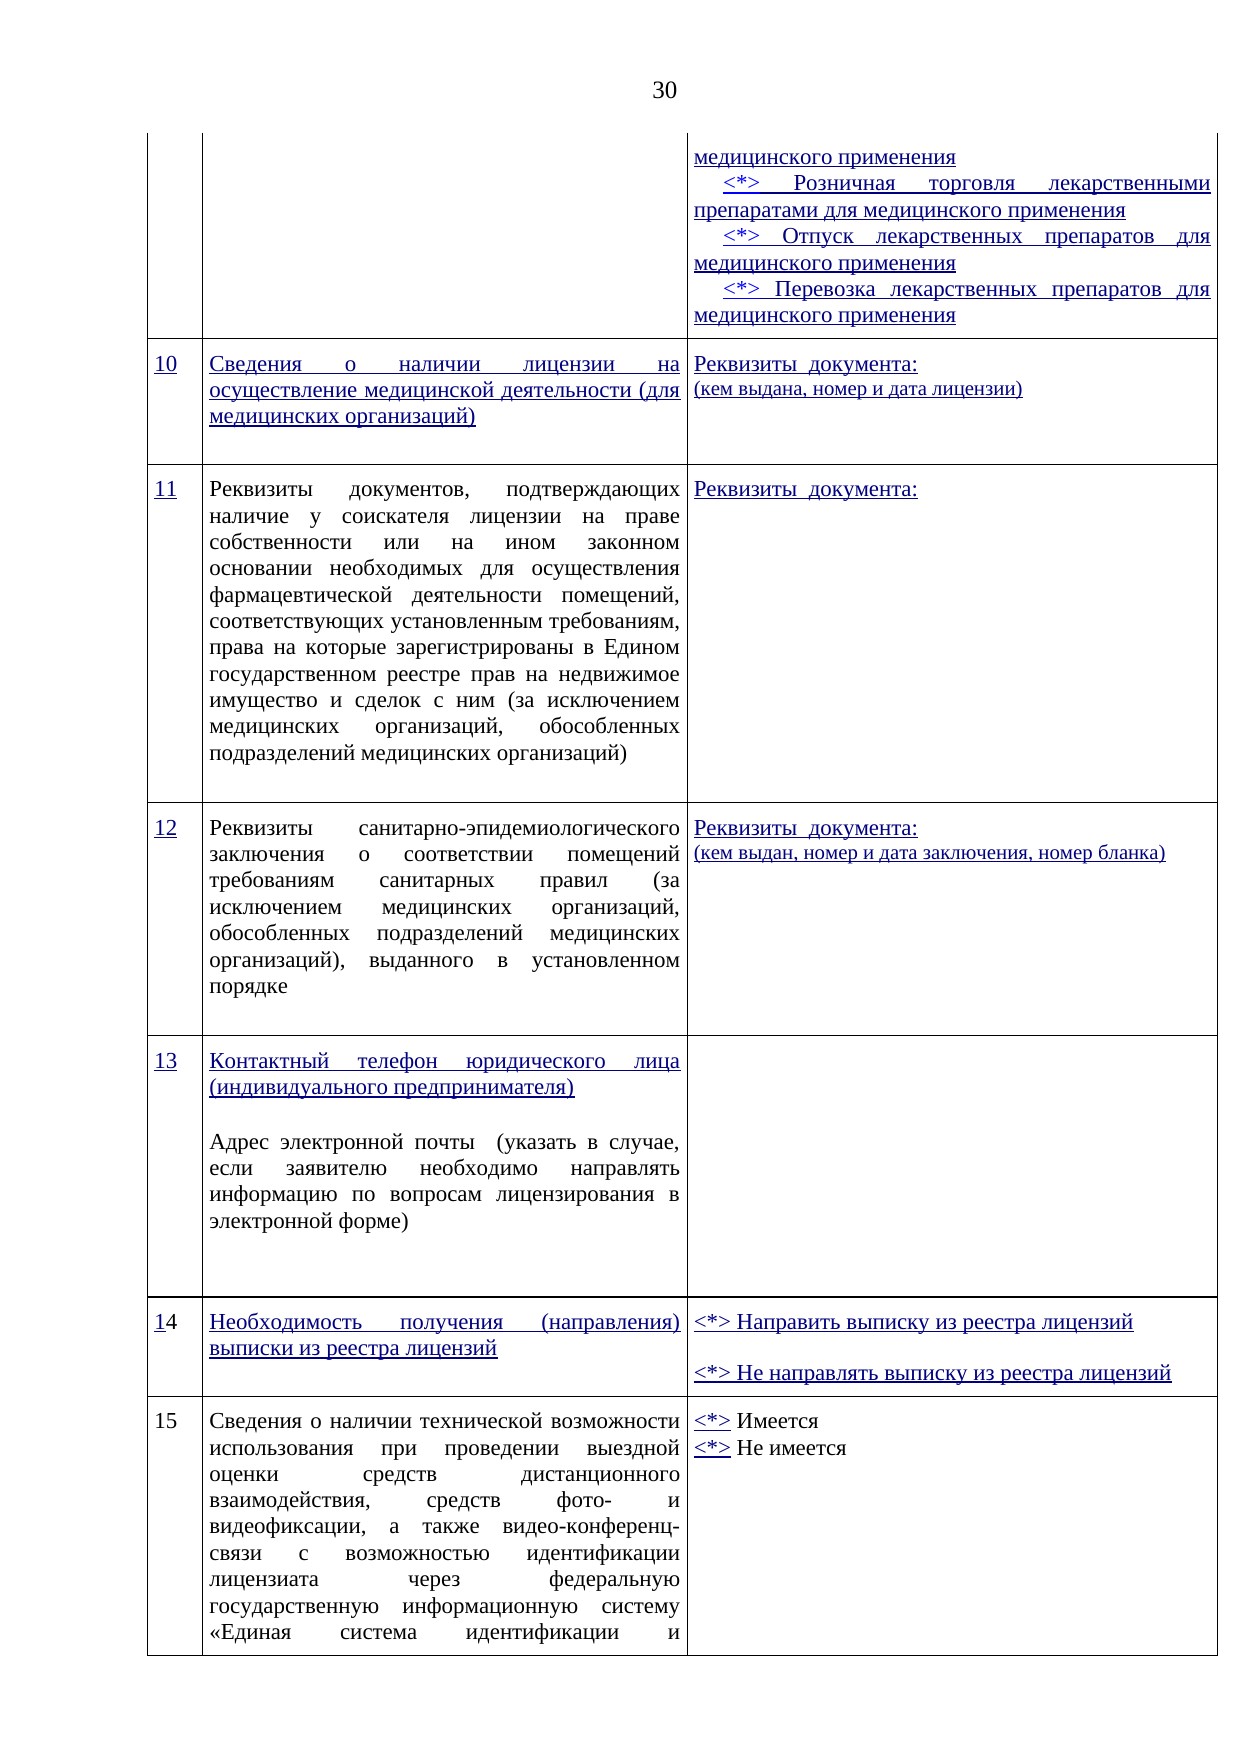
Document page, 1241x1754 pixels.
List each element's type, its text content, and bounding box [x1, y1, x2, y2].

table_cell Реквизиты документа: [688, 465, 1217, 802]
table_cell медицинского применения <*> Розничная торговля лекарственными препаратами для медицинского применения <*> Отпуск лекарственных препаратов для медицинского применения <*> Перевозка лекарственных препаратов для медицинского применения [688, 134, 1217, 338]
table_cell Реквизиты документа: (кем выдан, номер и дата заключения, номер бланка) [688, 803, 1217, 1035]
table_cell Реквизиты документа: (кем выдана, номер и дата лицензии) [688, 339, 1217, 464]
table_cell Реквизиты санитарно-эпидемиологического заключения о соответствии помещений требованиям санитарных правил (за исключением медицинских организаций, обособленных подразделений медицинских организаций), выданного в установленном порядке [203, 803, 687, 1035]
table_cell [203, 134, 687, 338]
table_cell Реквизиты документов, подтверждающих наличие у соискателя лицензии на праве собственности или на ином законном основании необходимых для осуществления фармацевтической деятельности помещений, соответствующих установленным требованиям, права на которые зарегистрированы в Едином государственном реестре прав на недвижимое имущество и сделок с ним (за исключением медицинских организаций, обособленных подразделений медицинских организаций) [203, 465, 687, 802]
table_cell Сведения о наличии технической возможности использования при проведении выездной оценки средств дистанционного взаимодействия, средств фото- и видеофиксации, а также видео-конференц-связи с возможностью идентификации лицензиата через федеральную государственную информационную систему «Единая система идентификации и [203, 1397, 687, 1655]
table_cell <*> Имеется <*> Не имеется [688, 1397, 1217, 1655]
table_cell 14 [148, 1298, 202, 1396]
table_cell Контактный телефон юридического лица (индивидуального предпринимателя) Адрес электронной почты (указать в случае, если заявителю необходимо направлять информацию по вопросам лицензирования в электронной форме) [203, 1036, 687, 1296]
table_cell 13 [148, 1036, 202, 1296]
table_cell 12 [148, 803, 202, 1035]
table_cell 15 [148, 1397, 202, 1655]
table_cell <*> Направить выписку из реестра лицензий <*> Не направлять выписку из реестра лицензий [688, 1298, 1217, 1396]
table_cell [688, 1036, 1217, 1296]
table_cell [148, 134, 202, 338]
table_cell 10 [148, 339, 202, 464]
table_cell Сведения о наличии лицензии на осуществление медицинской деятельности (для медицинских организаций) [203, 339, 687, 464]
table_cell 11 [148, 465, 202, 802]
table_cell Необходимость получения (направления) выписки из реестра лицензий [203, 1298, 687, 1396]
